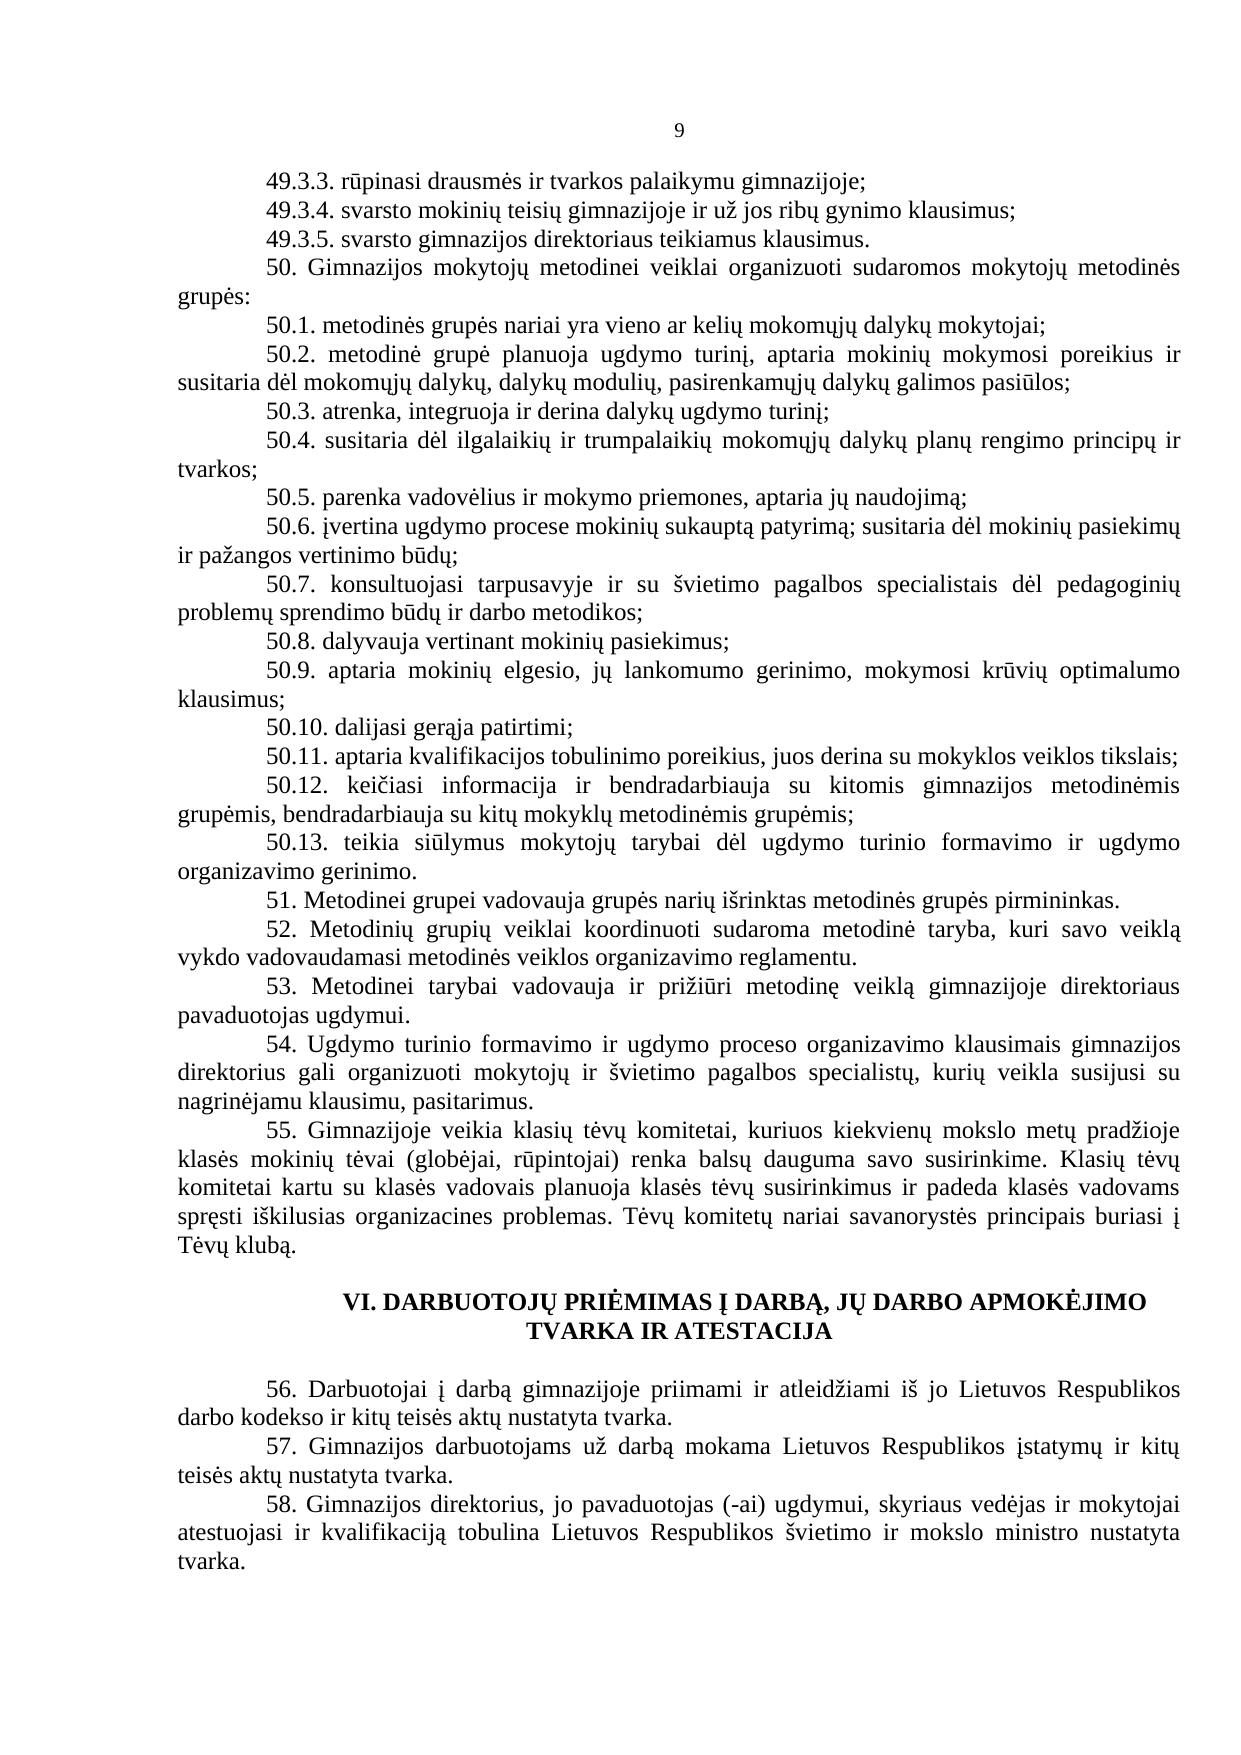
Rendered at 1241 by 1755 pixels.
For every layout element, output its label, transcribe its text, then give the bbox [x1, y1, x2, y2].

text 56. Darbuotojai į darbą gimnazijoje priimami ir atleidžiami iš jo Lietuvos Respublikos darbo kodekso ir kitų teisės aktų nustatyta tvarka. [177, 1374, 1181, 1431]
text 51. Metodinei grupei vadovauja grupės narių išrinktas metodinės grupės pirmininkas. [177, 885, 1181, 914]
text 50.6. įvertina ugdymo procese mokinių sukauptą patyrimą; susitaria dėl mokinių pasiekimų ir pažangos vertinimo būdų; [177, 511, 1181, 569]
text 50.5. parenka vadovėlius ir mokymo priemones, aptaria jų naudojimą; [177, 482, 1181, 511]
text 53. Metodinei tarybai vadovauja ir prižiūri metodinę veiklą gimnazijoje direktoriaus pavaduotojas ugdymui. [177, 971, 1181, 1029]
text 55. Gimnazijoje veikia klasių tėvų komitetai, kuriuos kiekvienų mokslo metų pradžioje klasės mokinių tėvai (globėjai, rūpintojai) renka balsų dauguma savo susirinkime. Klasių tėvų komitetai kartu su klasės vadovais planuoja klasės tėvų susirinkimus ir padeda klasės vadovams spręsti iškilusias organizacines problemas. Tėvų komitetų nariai savanorystės principais buriasi į Tėvų klubą. [177, 1115, 1181, 1259]
text 57. Gimnazijos darbuotojams už darbą mokama Lietuvos Respublikos įstatymų ir kitų teisės aktų nustatyta tvarka. [177, 1431, 1181, 1489]
text 50.12. keičiasi informacija ir bendradarbiauja su kitomis gimnazijos metodinėmis grupėmis, bendradarbiauja su kitų mokyklų metodinėmis grupėmis; [177, 770, 1181, 827]
text 58. Gimnazijos direktorius, jo pavaduotojas (-ai) ugdymui, skyriaus vedėjas ir mokytojai atestuojasi ir kvalifikaciją tobulina Lietuvos Respublikos švietimo ir mokslo ministro nustatyta tvarka. [177, 1489, 1181, 1575]
text 50.4. susitaria dėl ilgalaikių ir trumpalaikių mokomųjų dalykų planų rengimo principų ir tvarkos; [177, 425, 1181, 482]
text 50. Gimnazijos mokytojų metodinei veiklai organizuoti sudaromos mokytojų metodinės grupės: [177, 252, 1181, 310]
text 50.11. aptaria kvalifikacijos tobulinimo poreikius, juos derina su mokyklos veiklos tikslais; [177, 741, 1181, 770]
text 49.3.3. rūpinasi drausmės ir tvarkos palaikymu gimnazijoje; [177, 166, 1181, 195]
text 49.3.4. svarsto mokinių teisių gimnazijoje ir už jos ribų gynimo klausimus; [177, 195, 1181, 224]
text 50.8. dalyvauja vertinant mokinių pasiekimus; [177, 626, 1181, 655]
text 50.10. dalijasi gerąja patirtimi; [177, 712, 1181, 741]
text 50.13. teikia siūlymus mokytojų tarybai dėl ugdymo turinio formavimo ir ugdymo organizavimo gerinimo. [177, 827, 1181, 885]
text 49.3.5. svarsto gimnazijos direktoriaus teikiamus klausimus. [177, 224, 1181, 252]
text 50.7. konsultuojasi tarpusavyje ir su švietimo pagalbos specialistais dėl pedagoginių problemų sprendimo būdų ir darbo metodikos; [177, 569, 1181, 626]
text VI. DARBUOTOJŲ PRIĖMIMAS Į DARBĄ, JŲ DARBO APMOKĖJIMO TVARKA IR ATESTACIJA [177, 1287, 1181, 1345]
text 50.2. metodinė grupė planuoja ugdymo turinį, aptaria mokinių mokymosi poreikius ir susitaria dėl mokomųjų dalykų, dalykų modulių, pasirenkamųjų dalykų galimos pasiūlos; [177, 339, 1181, 396]
text 54. Ugdymo turinio formavimo ir ugdymo proceso organizavimo klausimais gimnazijos direktorius gali organizuoti mokytojų ir švietimo pagalbos specialistų, kurių veikla susijusi su nagrinėjamu klausimu, pasitarimus. [177, 1029, 1181, 1115]
text 52. Metodinių grupių veiklai koordinuoti sudaroma metodinė taryba, kuri savo veiklą vykdo vadovaudamasi metodinės veiklos organizavimo reglamentu. [177, 914, 1181, 971]
text 50.9. aptaria mokinių elgesio, jų lankomumo gerinimo, mokymosi krūvių optimalumo klausimus; [177, 655, 1181, 712]
text 50.3. atrenka, integruoja ir derina dalykų ugdymo turinį; [177, 396, 1181, 425]
text 50.1. metodinės grupės nariai yra vieno ar kelių mokomųjų dalykų mokytojai; [177, 310, 1181, 339]
